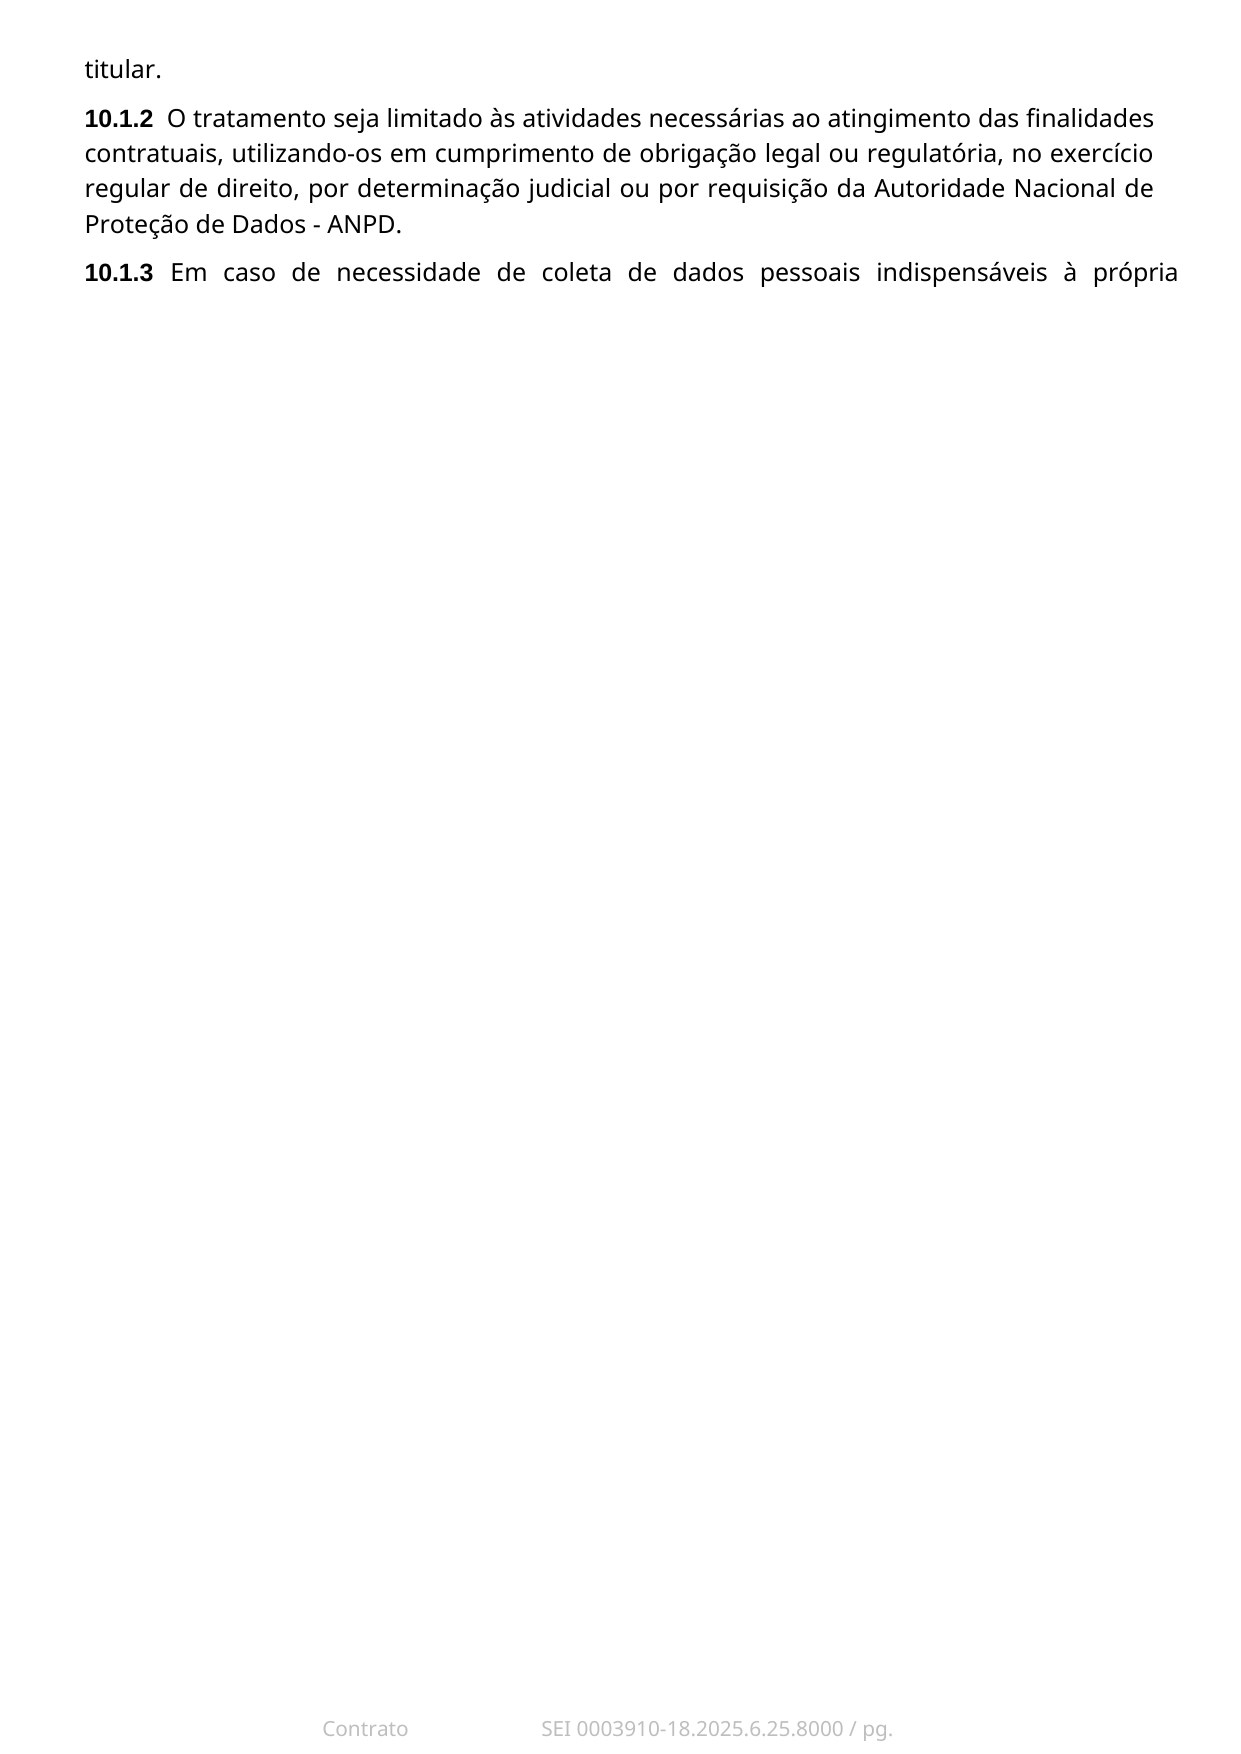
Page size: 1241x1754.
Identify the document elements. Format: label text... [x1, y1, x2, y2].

list Em caso de necessidade de coleta de dados pessoais indispensáveis à própria [84, 255, 1181, 289]
list titular. [84, 52, 1155, 86]
list O tratamento seja limitado às atividades necessárias ao atingimento das finalidades contratuais, utilizando-os em cumprimento de obrigação legal ou regulatória, no exercício regular de direito, por determinação judicial ou por requisição da Autoridade Nacional de Proteção de Dados - ANPD. [84, 100, 1155, 241]
